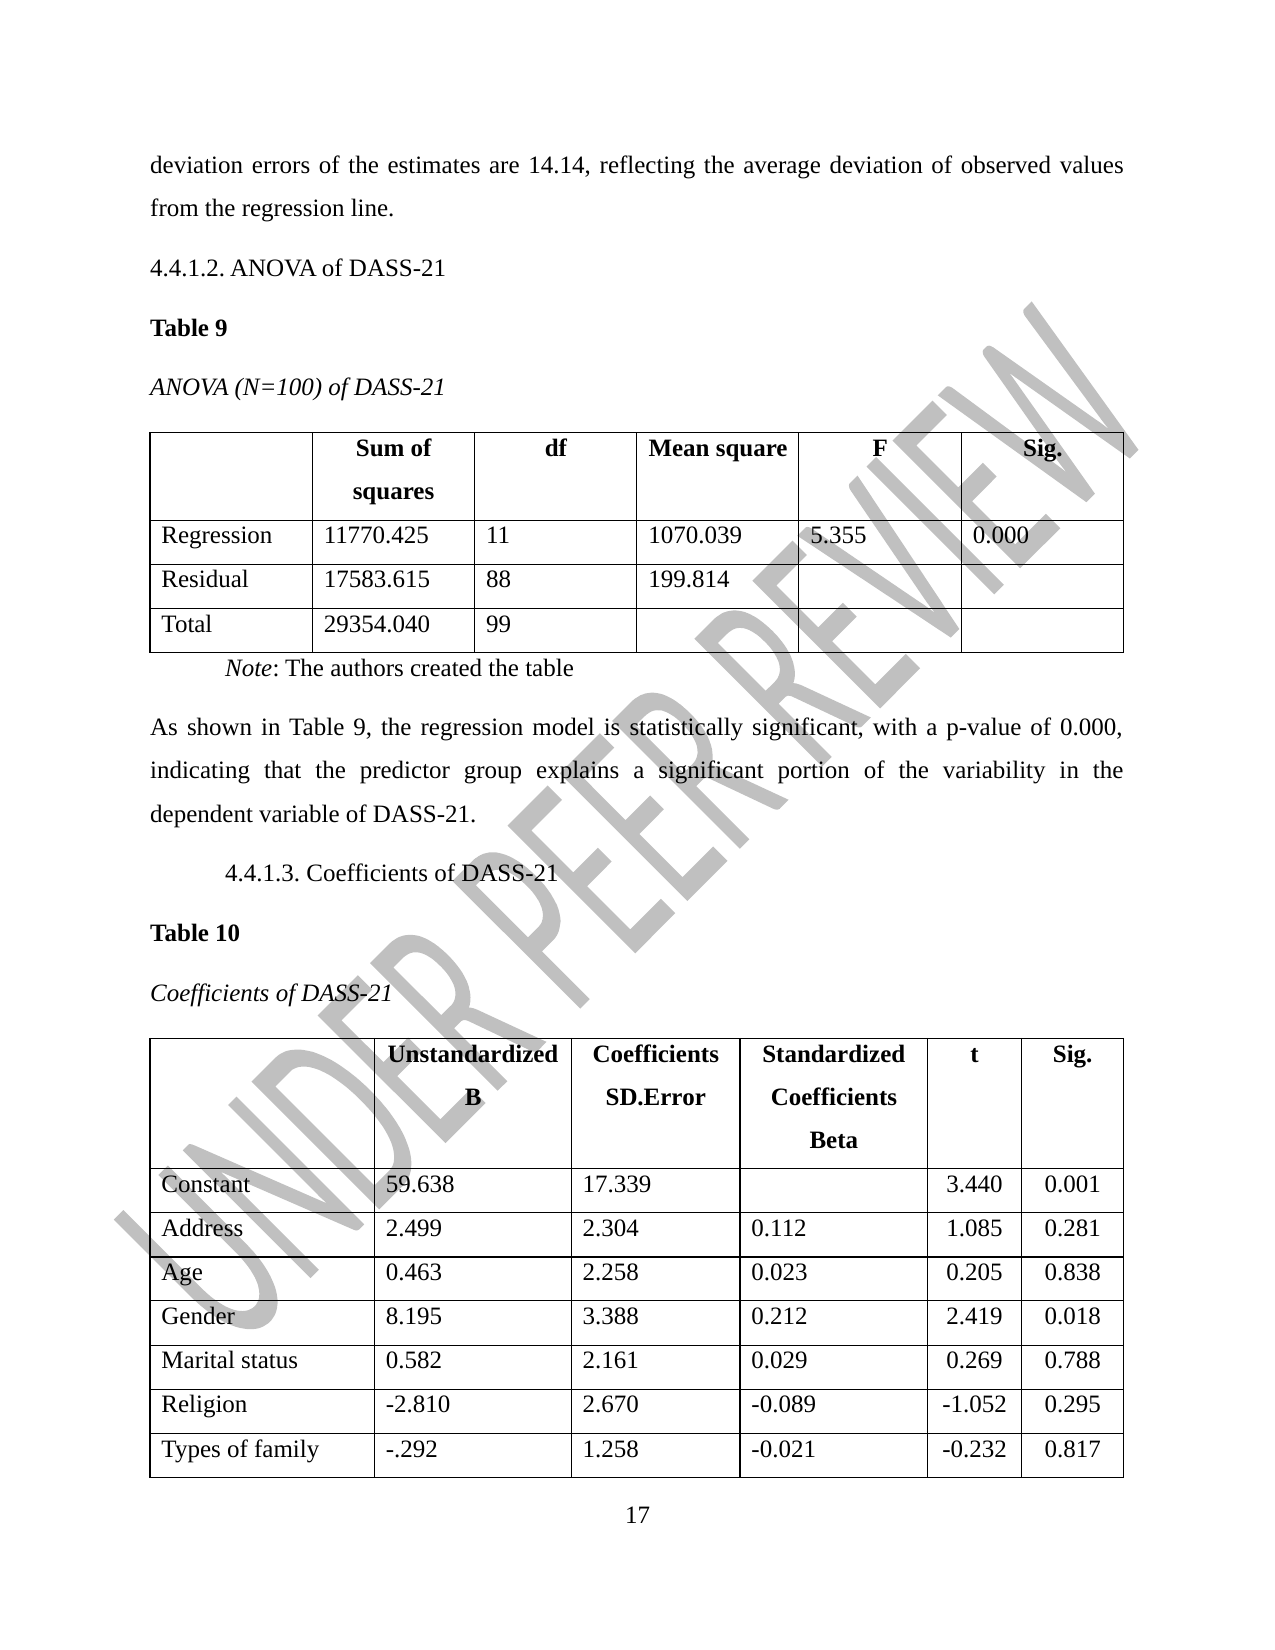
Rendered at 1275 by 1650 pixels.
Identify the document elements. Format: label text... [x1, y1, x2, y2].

table_cell [799, 565, 904, 608]
text Table 9 [150, 313, 1042, 341]
table_cell 88 [475, 565, 636, 608]
table_cell -0.089 [741, 1390, 927, 1433]
table_cell 0.029 [741, 1346, 927, 1388]
table_cell 2.304 [572, 1213, 739, 1256]
table_header [151, 433, 312, 519]
table_cell 2.419 [928, 1301, 1021, 1344]
table_cell Types of family [151, 1434, 374, 1477]
table_cell [801, 609, 835, 626]
table_cell 0.112 [741, 1213, 927, 1256]
text Coefficients of DASS-21 [466, 978, 577, 1007]
text Coefficients of DASS-21 [570, 978, 1125, 1007]
table_cell -0.021 [741, 1434, 927, 1477]
text [845, 653, 905, 681]
table_cell 0.269 [928, 1346, 1021, 1388]
table_cell [867, 565, 930, 608]
table_cell 0.018 [1022, 1301, 1123, 1344]
text 4.4.1.3. Coefficients of DASS-21 [703, 858, 1125, 887]
table_cell 3.388 [572, 1301, 739, 1344]
table_cell -0.232 [928, 1434, 1021, 1477]
table_cell [962, 609, 1123, 652]
table_cell [833, 609, 961, 652]
table_cell Constant [240, 1181, 310, 1212]
text 4.4.1.2. ANOVA of DASS-21 [150, 253, 1125, 282]
table_cell 1.085 [928, 1213, 1021, 1256]
table_cell 99 [475, 609, 636, 652]
text ANOVA (N=100) of DASS-21 [150, 372, 1014, 401]
text [510, 918, 542, 936]
table_cell [799, 629, 822, 652]
table_cell 2.499 [375, 1213, 571, 1256]
table_cell 0.212 [741, 1301, 927, 1344]
table_cell Constant [310, 1169, 374, 1212]
table_header [362, 1039, 374, 1051]
text As shown in Table 9, the regression model is statistically significant, with a p-value of 0.000, indicating that the predictor group explains a significant portion of the variability in the dependent variable of DASS-21. [150, 712, 717, 827]
text Table 10 [150, 918, 517, 947]
table_cell 0.463 [375, 1258, 571, 1300]
table_cell Regression [151, 521, 312, 563]
table_cell 5.355 [799, 521, 899, 563]
text 4.4.1.3. Coefficients of DASS-21 [515, 858, 567, 887]
table_cell 2.258 [572, 1258, 739, 1300]
table_cell Address [217, 1213, 287, 1256]
text [1014, 378, 1047, 401]
text deviation errors of the estimates are 14.14, reflecting the average deviation of observed values from the regression line. [150, 150, 1125, 222]
table_cell 0.295 [1022, 1390, 1123, 1433]
table_cell 59.638 [375, 1169, 571, 1212]
table_cell -1.052 [928, 1390, 1021, 1433]
table_cell 11770.425 [313, 521, 474, 563]
table_header df [475, 433, 636, 519]
table_header Sig. [962, 433, 1123, 519]
text [620, 918, 640, 928]
table_header Standardized Coefficients Beta [741, 1039, 927, 1168]
table_header Sig. [1022, 1039, 1123, 1168]
text [906, 653, 1125, 681]
text [729, 653, 779, 681]
table_cell 1070.039 [637, 521, 798, 563]
text Coefficients of DASS-21 [356, 978, 412, 1007]
table_cell Constant [173, 1169, 243, 1212]
table_cell Address [151, 1213, 238, 1256]
table_cell 0.817 [1022, 1434, 1123, 1477]
text [1030, 372, 1086, 401]
table_cell 0.023 [741, 1258, 927, 1300]
text 4.4.1.3. Coefficients of DASS-21 [477, 870, 526, 887]
table_cell Age [260, 1258, 374, 1300]
table_cell 0.788 [1022, 1346, 1123, 1388]
table_cell [962, 565, 1123, 608]
table_cell 11 [475, 521, 636, 563]
table_cell Age [151, 1258, 193, 1300]
table_cell 0.001 [1022, 1169, 1123, 1212]
table_cell 17.339 [572, 1169, 739, 1212]
text Note: The authors created the table [150, 653, 735, 681]
table_cell [741, 1169, 927, 1212]
table_cell 0.000 [962, 521, 1013, 563]
table_cell 0.000 [1027, 521, 1123, 563]
table_cell 0.000 [993, 521, 1037, 543]
table_header Unstandardized B [375, 1039, 571, 1168]
table_header Mean square [637, 433, 798, 519]
table_cell Constant [251, 1169, 323, 1201]
table_cell 199.814 [637, 565, 778, 608]
table_cell Religion [151, 1390, 374, 1433]
table_cell Residual [151, 565, 312, 608]
text [790, 653, 851, 681]
table_cell Constant [151, 1169, 194, 1212]
table_header [276, 1067, 374, 1168]
table_cell 29354.040 [313, 609, 474, 652]
table_cell 1.258 [572, 1434, 739, 1477]
table_cell [777, 565, 798, 606]
text [1084, 372, 1125, 401]
table_cell 2.161 [572, 1346, 739, 1388]
table_cell Gender [151, 1301, 374, 1344]
table_cell Address [264, 1213, 374, 1256]
text 4.4.1.3. Coefficients of DASS-21 [150, 858, 474, 887]
table_cell Total [151, 609, 312, 652]
table_cell Marital status [151, 1346, 374, 1388]
table_cell 8.195 [375, 1301, 571, 1344]
table_header [151, 1039, 374, 1168]
table_cell -2.810 [375, 1390, 571, 1433]
text [1041, 313, 1125, 341]
table_cell 0.838 [1022, 1258, 1123, 1300]
table_cell -.292 [375, 1434, 571, 1477]
table_cell [889, 521, 961, 563]
table_cell 3.440 [928, 1169, 1021, 1212]
text Coefficients of DASS-21 [405, 978, 455, 1007]
table_header Coefficients SD.Error [572, 1039, 739, 1168]
table_cell 0.281 [1022, 1213, 1123, 1256]
table_cell [918, 565, 961, 608]
table_cell 0.582 [375, 1346, 571, 1388]
table_cell [637, 609, 798, 652]
table_cell [719, 628, 772, 652]
table_cell Age [173, 1258, 259, 1300]
table_cell 17583.615 [313, 565, 474, 608]
table_cell Constant [359, 1169, 374, 1184]
table_cell 0.205 [928, 1258, 1021, 1300]
table_header t [928, 1039, 1021, 1168]
table_header F [799, 433, 961, 519]
text Coefficients of DASS-21 [150, 978, 354, 1007]
text [643, 918, 1125, 947]
table_cell 2.670 [572, 1390, 739, 1433]
table_header Sum of squares [313, 433, 474, 519]
text As shown in Table 9, the regression model is statistically significant, with a p-value of 0.000, indicating that the predictor group explains a significant portion of the variability in the dependent variable of DASS-21. [690, 712, 1125, 827]
text [548, 918, 627, 947]
text 4.4.1.3. Coefficients of DASS-21 [588, 858, 672, 887]
